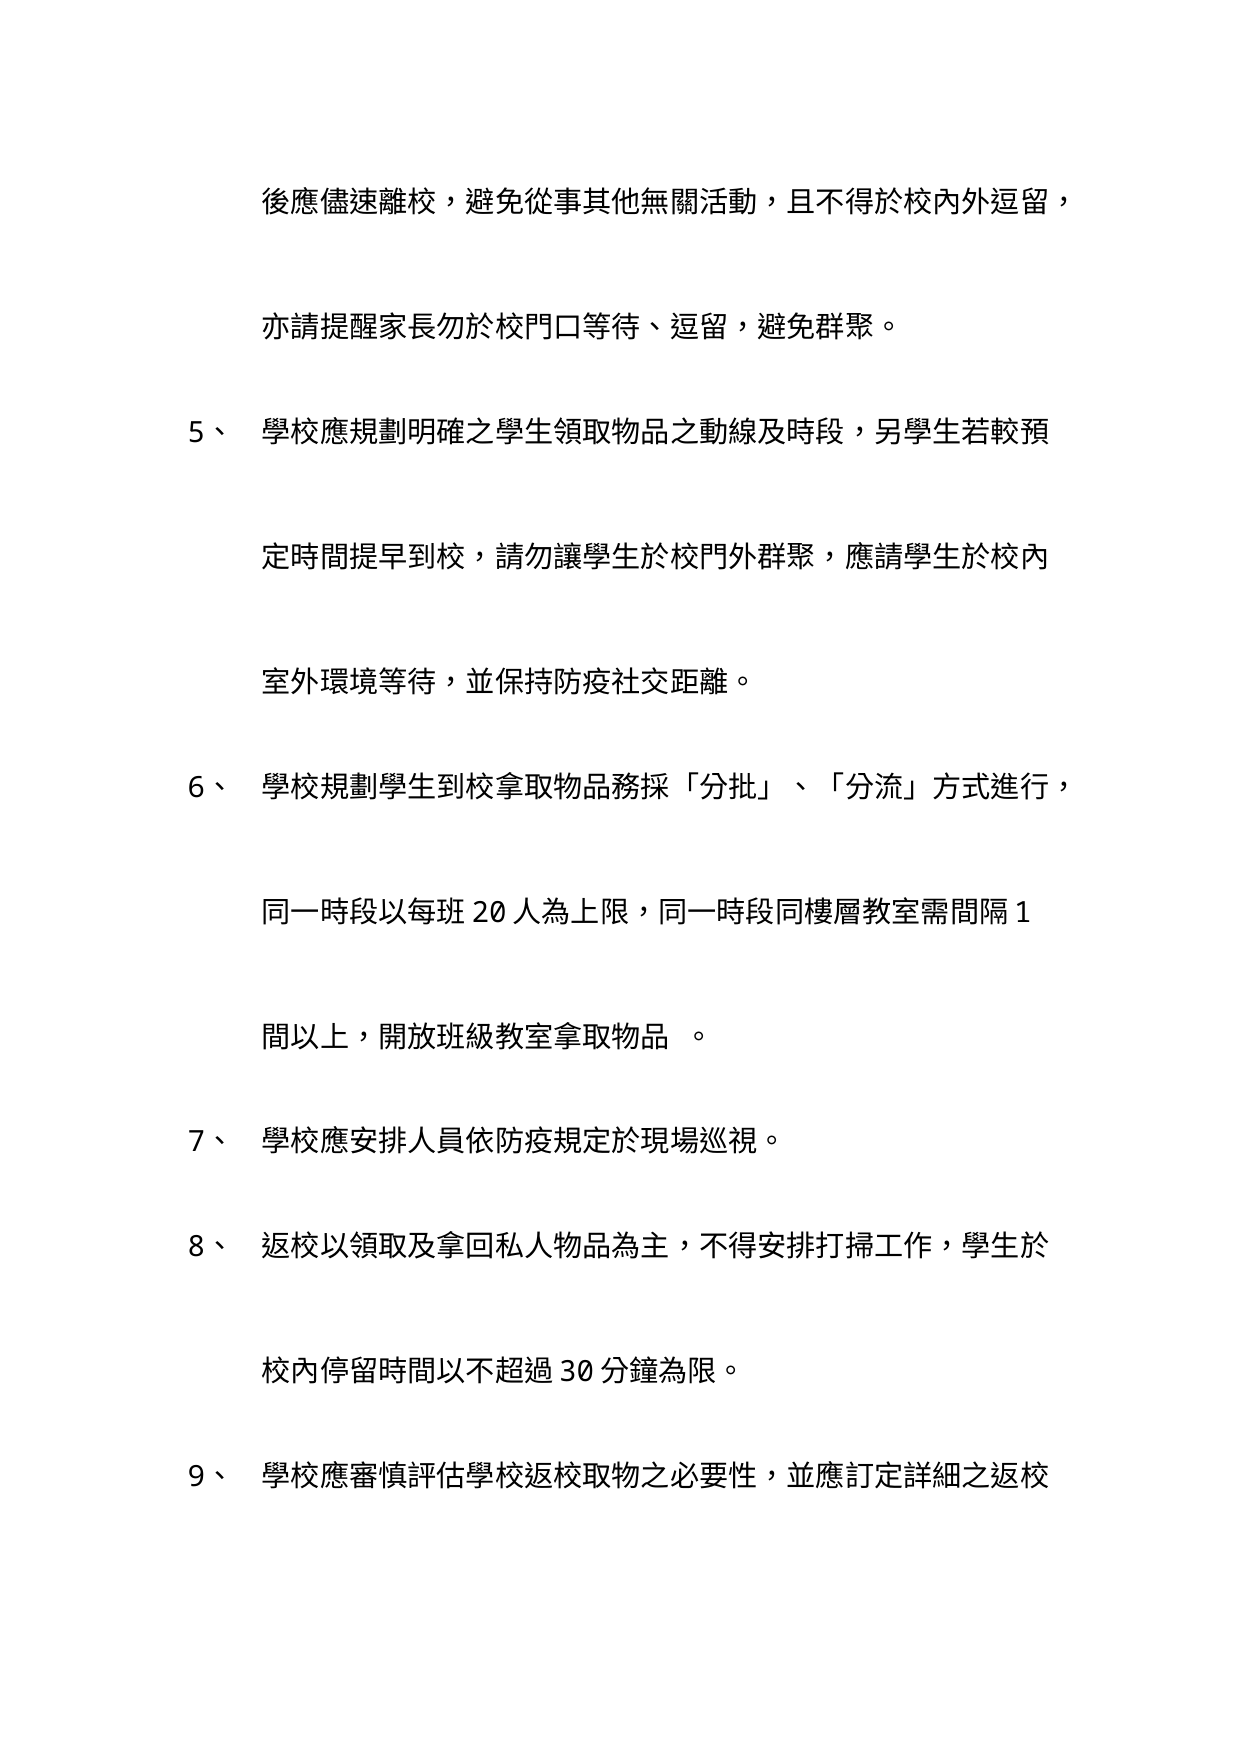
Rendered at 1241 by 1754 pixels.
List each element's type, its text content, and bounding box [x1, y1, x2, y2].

list 學校應規劃明確之學生領取物品之動線及時段，另學生若較預定時間提早到校，請勿讓學生於校門外群聚，應請學生於校內室外環境等待，並保持防疫社交距離。 [187, 388, 1053, 701]
list 學校應安排人員依防疫規定於現場巡視。 [187, 1098, 1053, 1160]
list 學校規劃學生到校拿取物品務採「分批」、「分流」方式進行，同一時段以每班20人為上限，同一時段同樓層教室需間隔1間以上，開放班級教室拿取物品 。 [187, 743, 1053, 1055]
list 返校以領取及拿回私人物品為主，不得安排打掃工作，學生於校內停留時間以不超過30分鐘為限。 [187, 1202, 1053, 1390]
list 過程中禁止飲食，並用肥皂或酒精洗手消毒。學生於拿取物品後應儘速離校，避免從事其他無關活動，且不得於校內外逗留，亦請提醒家長勿於校門口等待、逗留，避免群聚。 [187, 158, 1053, 346]
list 學校應審慎評估學校返校取物之必要性，並應訂定詳細之返校 [187, 1432, 1053, 1495]
